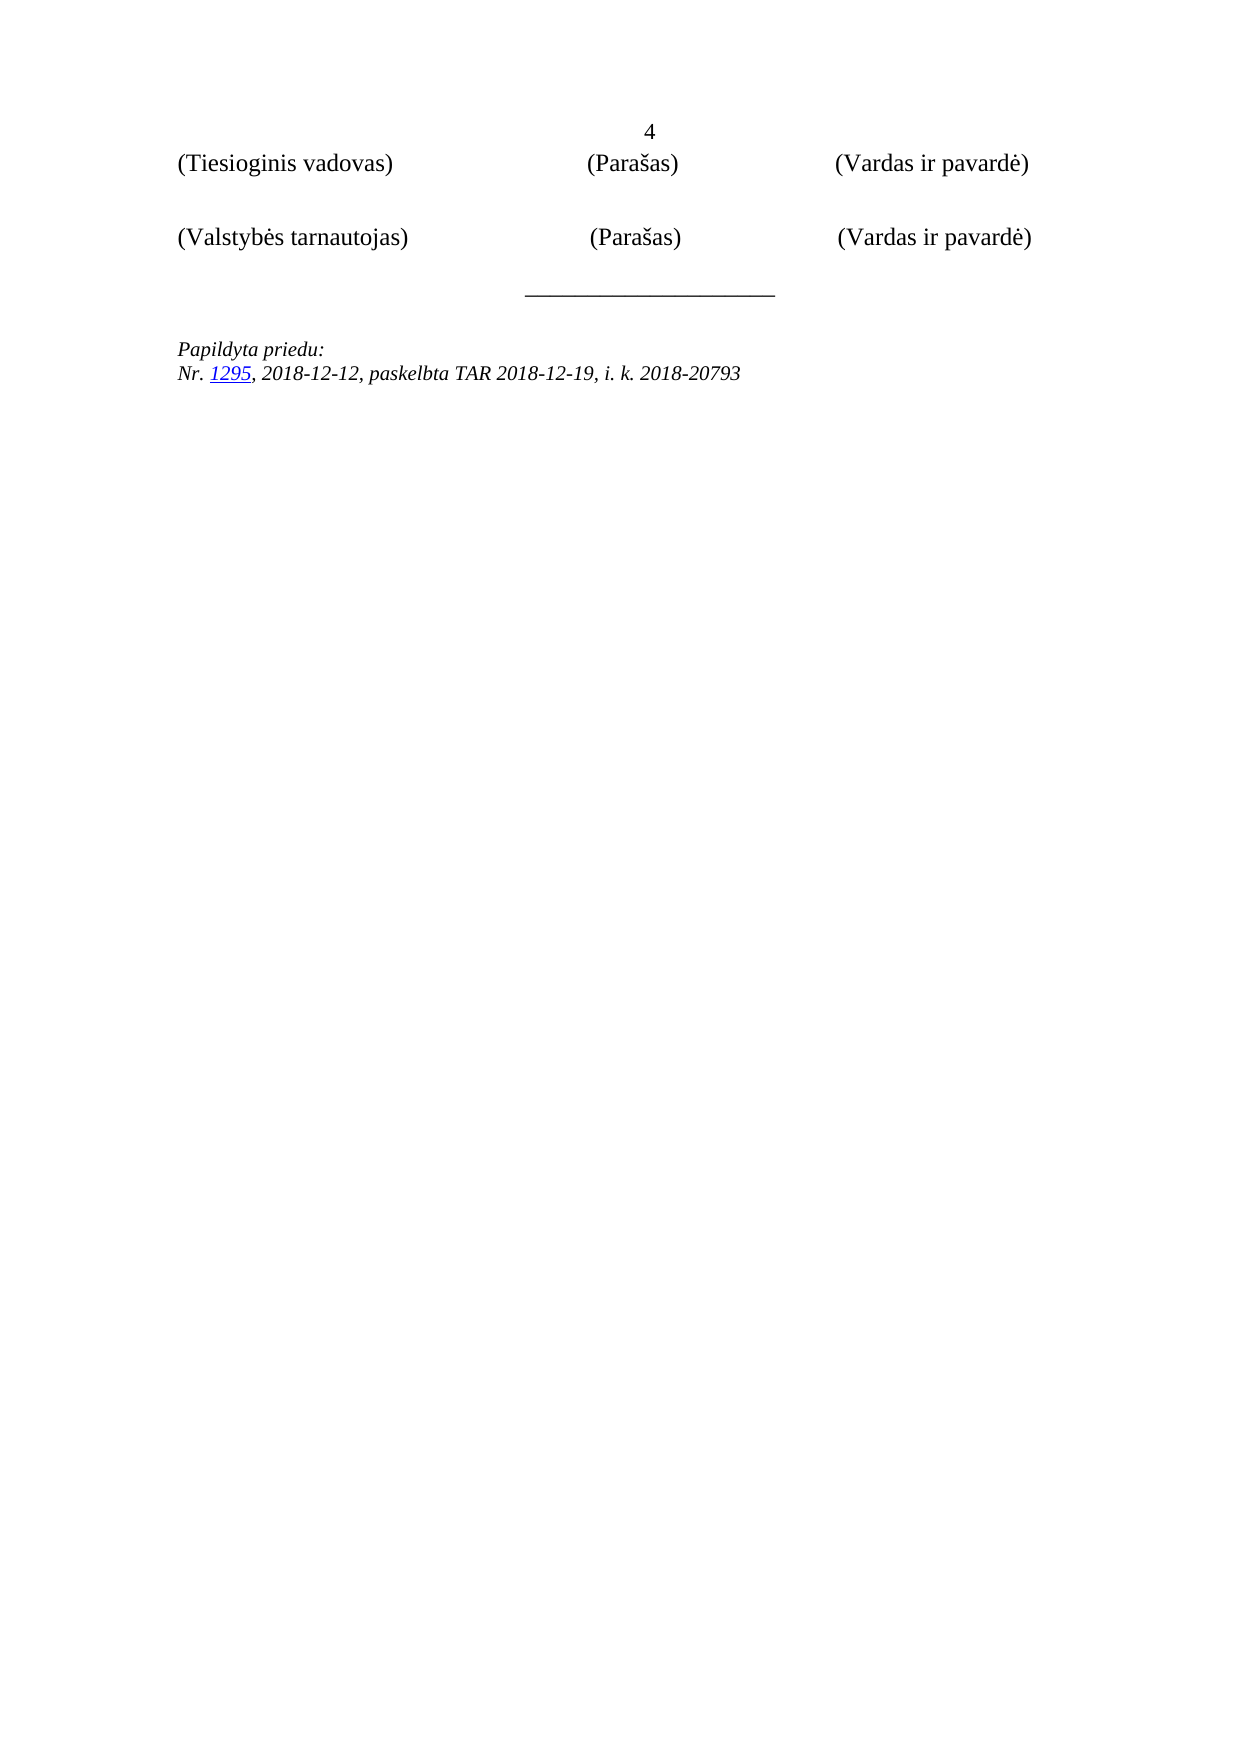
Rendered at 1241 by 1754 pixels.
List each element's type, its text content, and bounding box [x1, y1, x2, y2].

text –––––––––––––––––––– [177, 279, 1122, 308]
text (Tiesioginis vadovas) (Parašas) (Vardas ir pavardė) [177, 148, 1122, 176]
text Nr. 1295, 2018-12-12, paskelbta TAR 2018-12-19, i. k. 2018-20793 [177, 361, 1122, 385]
text Papildyta priedu: [177, 337, 1122, 361]
text (Valstybės tarnautojas) (Parašas) (Vardas ir pavardė) [177, 222, 1122, 251]
